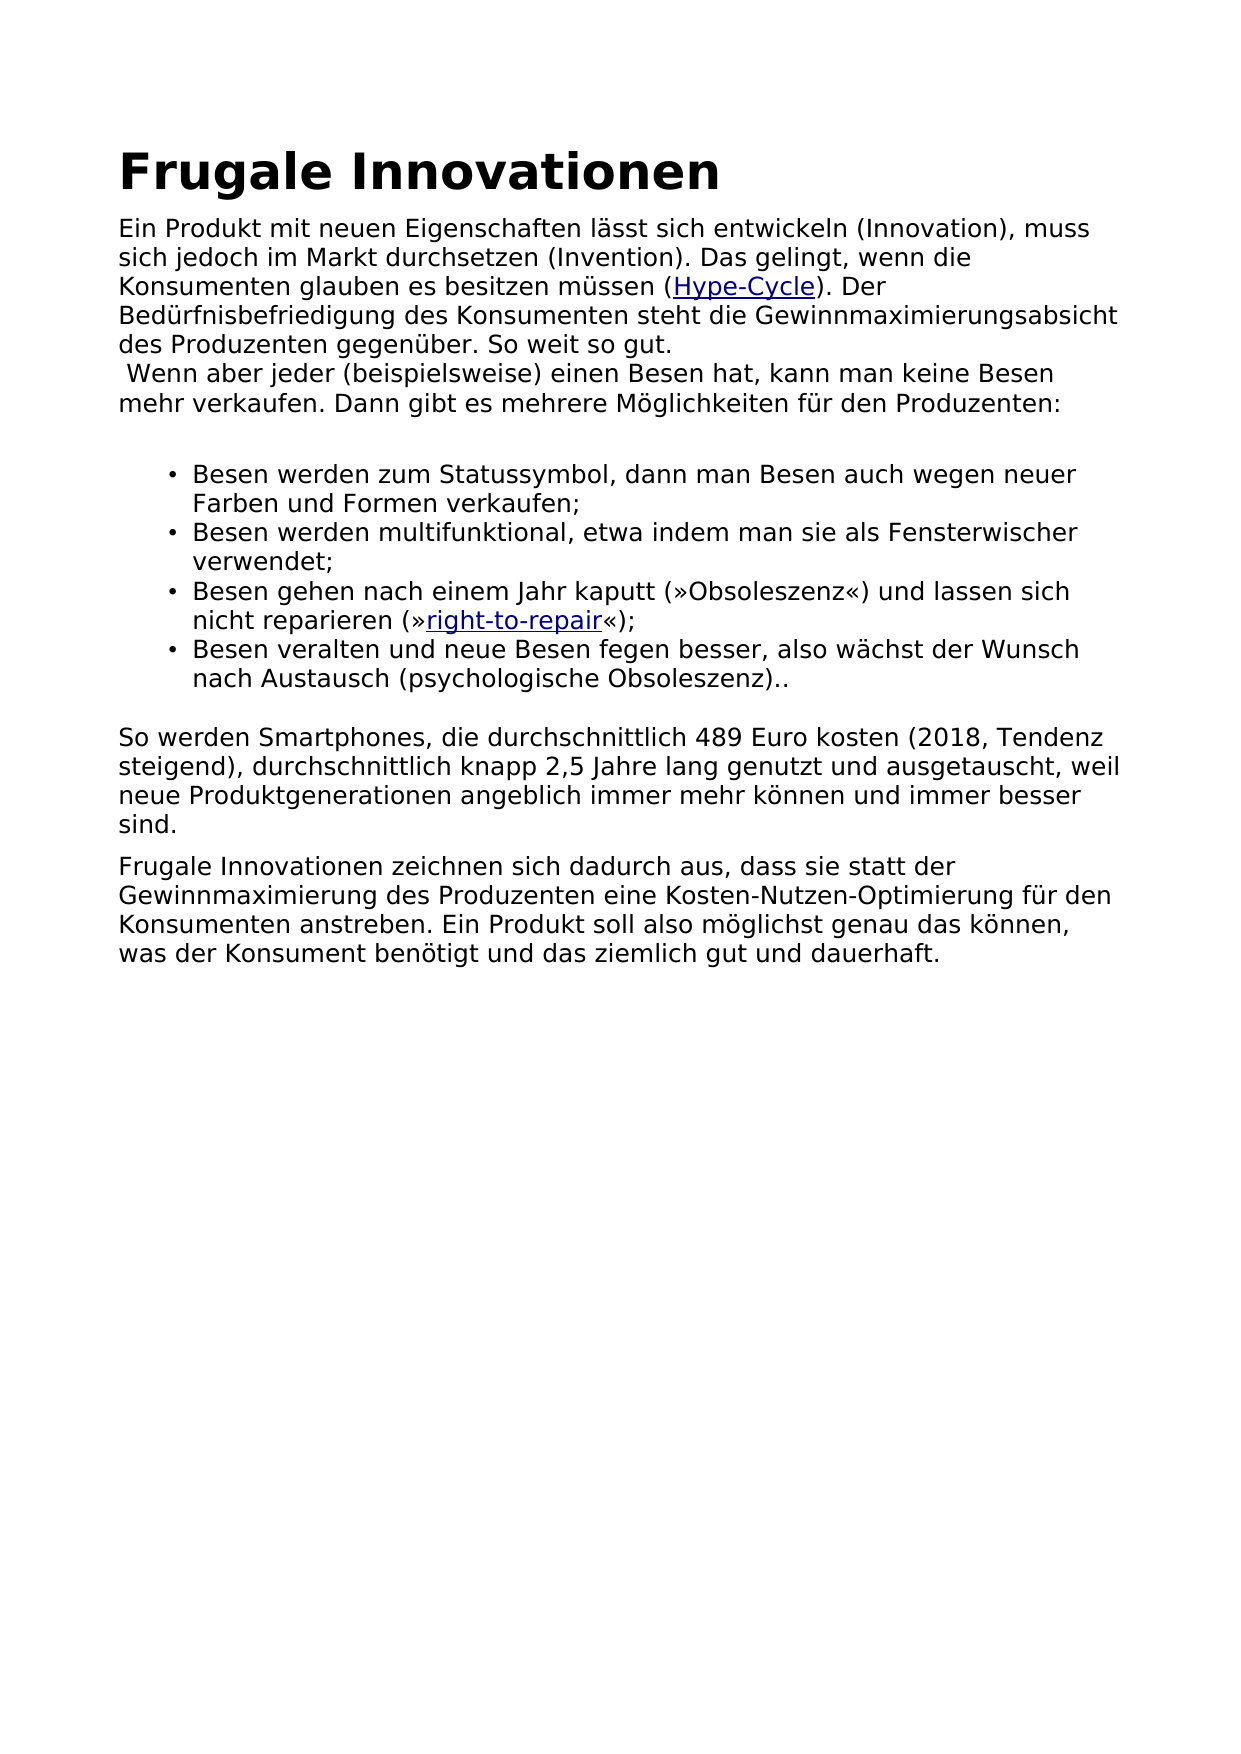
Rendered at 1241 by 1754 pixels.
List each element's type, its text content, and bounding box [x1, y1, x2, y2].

text Frugale Innovationen zeichnen sich dadurch aus, dass sie statt der Gewinnmaximierung des Produzenten eine Kosten-Nutzen-Optimierung für den Konsumenten anstreben. Ein Produkt soll also möglichst genau das können, was der Konsument benötigt und das ziemlich gut und dauerhaft. [118, 852, 1122, 969]
text So werden Smartphones, die durchschnittlich 489 Euro kosten (2018, Tendenz steigend), durchschnittlich knapp 2,5 Jahre lang genutzt und ausgetauscht, weil neue Produktgenerationen angeblich immer mehr können und immer besser sind. [118, 723, 1122, 839]
list Besen werden zum Statussymbol, dann man Besen auch wegen neuer Farben und Formen verkaufen; [177, 460, 1122, 518]
list Besen werden multifunktional, etwa indem man sie als Fensterwischer verwendet; [177, 518, 1122, 577]
text Ein Produkt mit neuen Eigenschaften lässt sich entwickeln (Innovation), muss sich jedoch im Markt durchsetzen (Invention). Das gelingt, wenn die Konsumenten glauben es besitzen müssen (Hype-Cycle). Der Bedürfnisbefriedigung des Konsumenten steht die Gewinnmaximierungsabsicht des Produzenten gegenüber. So weit so gut. Wenn aber jeder (beispielsweise) einen Besen hat, kann man keine Besen mehr verkaufen. Dann gibt es mehrere Möglichkeiten für den Produzenten: [118, 214, 1122, 418]
subtitle Frugale Innovationen [118, 143, 1122, 201]
list Besen veralten und neue Besen fegen besser, also wächst der Wunsch nach Austausch (psychologische Obsoleszenz).. [177, 635, 1122, 693]
list Besen gehen nach einem Jahr kaputt (»Obsoleszenz«) und lassen sich nicht reparieren (»right-to-repair«); [177, 577, 1122, 635]
